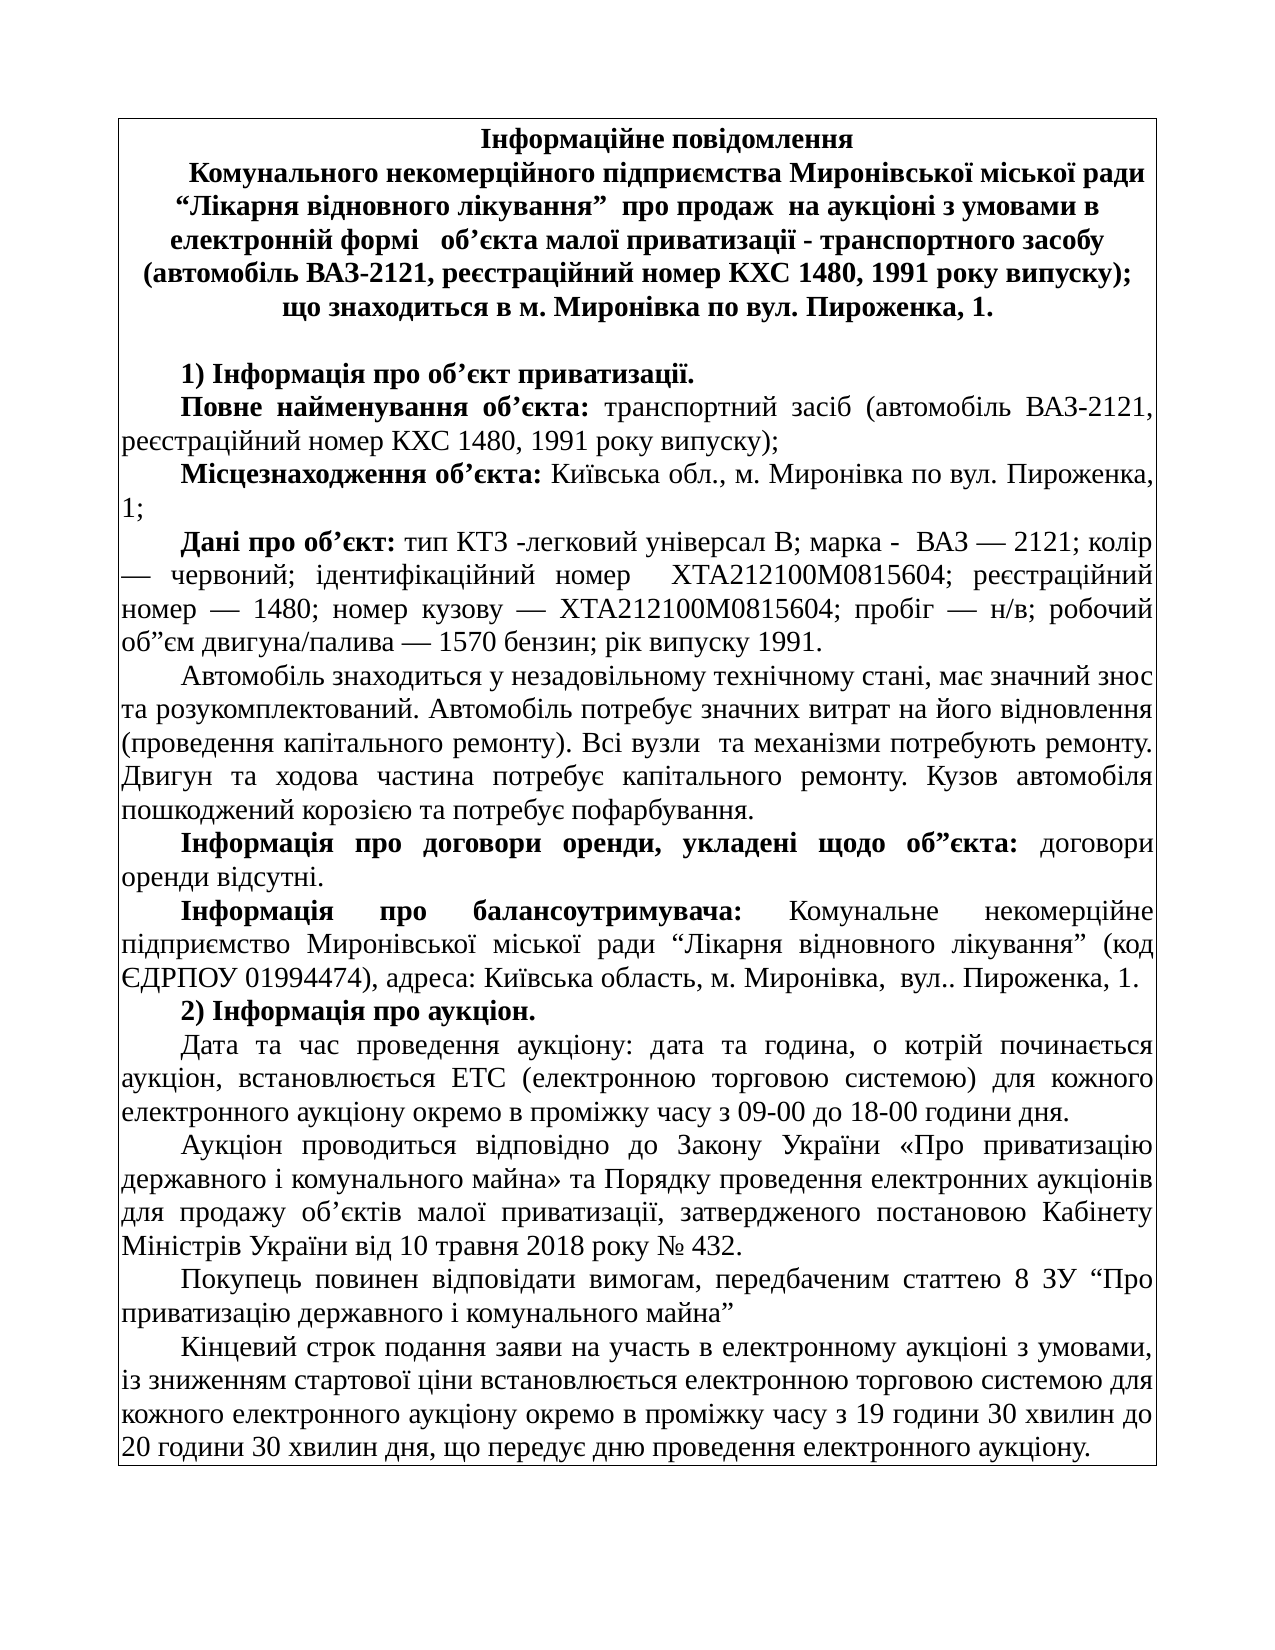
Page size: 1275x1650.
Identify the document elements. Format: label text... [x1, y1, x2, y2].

text Кінцевий строк подання заяви на участь в електронному аукціоні з умовами, із зниженням стартової ціни встановлюється електронною торговою системою для кожного електронного аукціону окремо в проміжку часу з 19 години 30 хвилин до 20 години 30 хвилин дня, що передує дню проведення електронного аукціону. [119, 1326, 1156, 1465]
text Дані про об’єкт: тип КТЗ -легковий універсал В; марка - ВАЗ — 2121; колір — червоний; ідентифікаційний номер ХТА212100М0815604; реєстраційний номер — 1480; номер кузову — ХТА212100М0815604; пробіг — н/в; робочий об”єм двигуна/палива — 1570 бензин; рік випуску 1991. [119, 521, 1156, 655]
text Повне найменування об’єкта: транспортний засіб (автомобіль ВАЗ-2121, реєстраційний номер КХС 1480, 1991 року випуску); [119, 386, 1156, 453]
text 2) Інформація про аукціон. [119, 990, 1156, 1024]
text Місцезнаходження об’єкта: Київська обл., м. Миронівка по вул. Пироженка, 1; [119, 453, 1156, 521]
text Інформаційне повідомлення [119, 119, 1156, 152]
text 1) Інформація про об’єкт приватизації. [119, 353, 1156, 386]
text Аукціон проводиться відповідно до Закону України «Про приватизацію державного і комунального майна» та Порядку проведення електронних аукціонів для продажу об’єктів малої приватизації, затвердженого постановою Кабінету Міністрів України від 10 травня 2018 року № 432. [119, 1124, 1156, 1258]
text Покупець повинен відповідати вимогам, передбаченим статтею 8 ЗУ “Про приватизацію державного і комунального майна” [119, 1258, 1156, 1326]
text Комунального некомерційного підприємства Миронівської міської ради “Лікарня відновного лікування” про продаж на аукціоні з умовами в електронній формі об’єкта малої приватизації - транспортного засобу (автомобіль ВАЗ-2121, реєстраційний номер КХС 1480, 1991 року випуску); що знаходиться в м. Миронівка по вул. Пироженка, 1. [119, 152, 1156, 322]
text Автомобіль знаходиться у незадовільному технічному стані, має значний знос та розукомплектований. Автомобіль потребує значних витрат на його відновлення (проведення капітального ремонту). Всі вузли та механізми потребують ремонту. Двигун та ходова частина потребує капітального ремонту. Кузов автомобіля пошкоджений корозією та потребує пофарбування. [119, 655, 1156, 822]
text Дата та час проведення аукціону: дата та година, о котрій починається аукціон, встановлюється ЕТС (електронною торговою системою) для кожного електронного аукціону окремо в проміжку часу з 09-00 до 18-00 години дня. [119, 1024, 1156, 1124]
text Інформація про балансоутримувача: Комунальне некомерційне підприємство Миронівської міської ради “Лікарня відновного лікування” (код ЄДРПОУ 01994474), адреса: Київська область, м. Миронівка, вул.. Пироженка, 1. [119, 889, 1156, 990]
text Інформація про договори оренди, укладені щодо об”єкта: договори оренди відсутні. [119, 822, 1156, 889]
